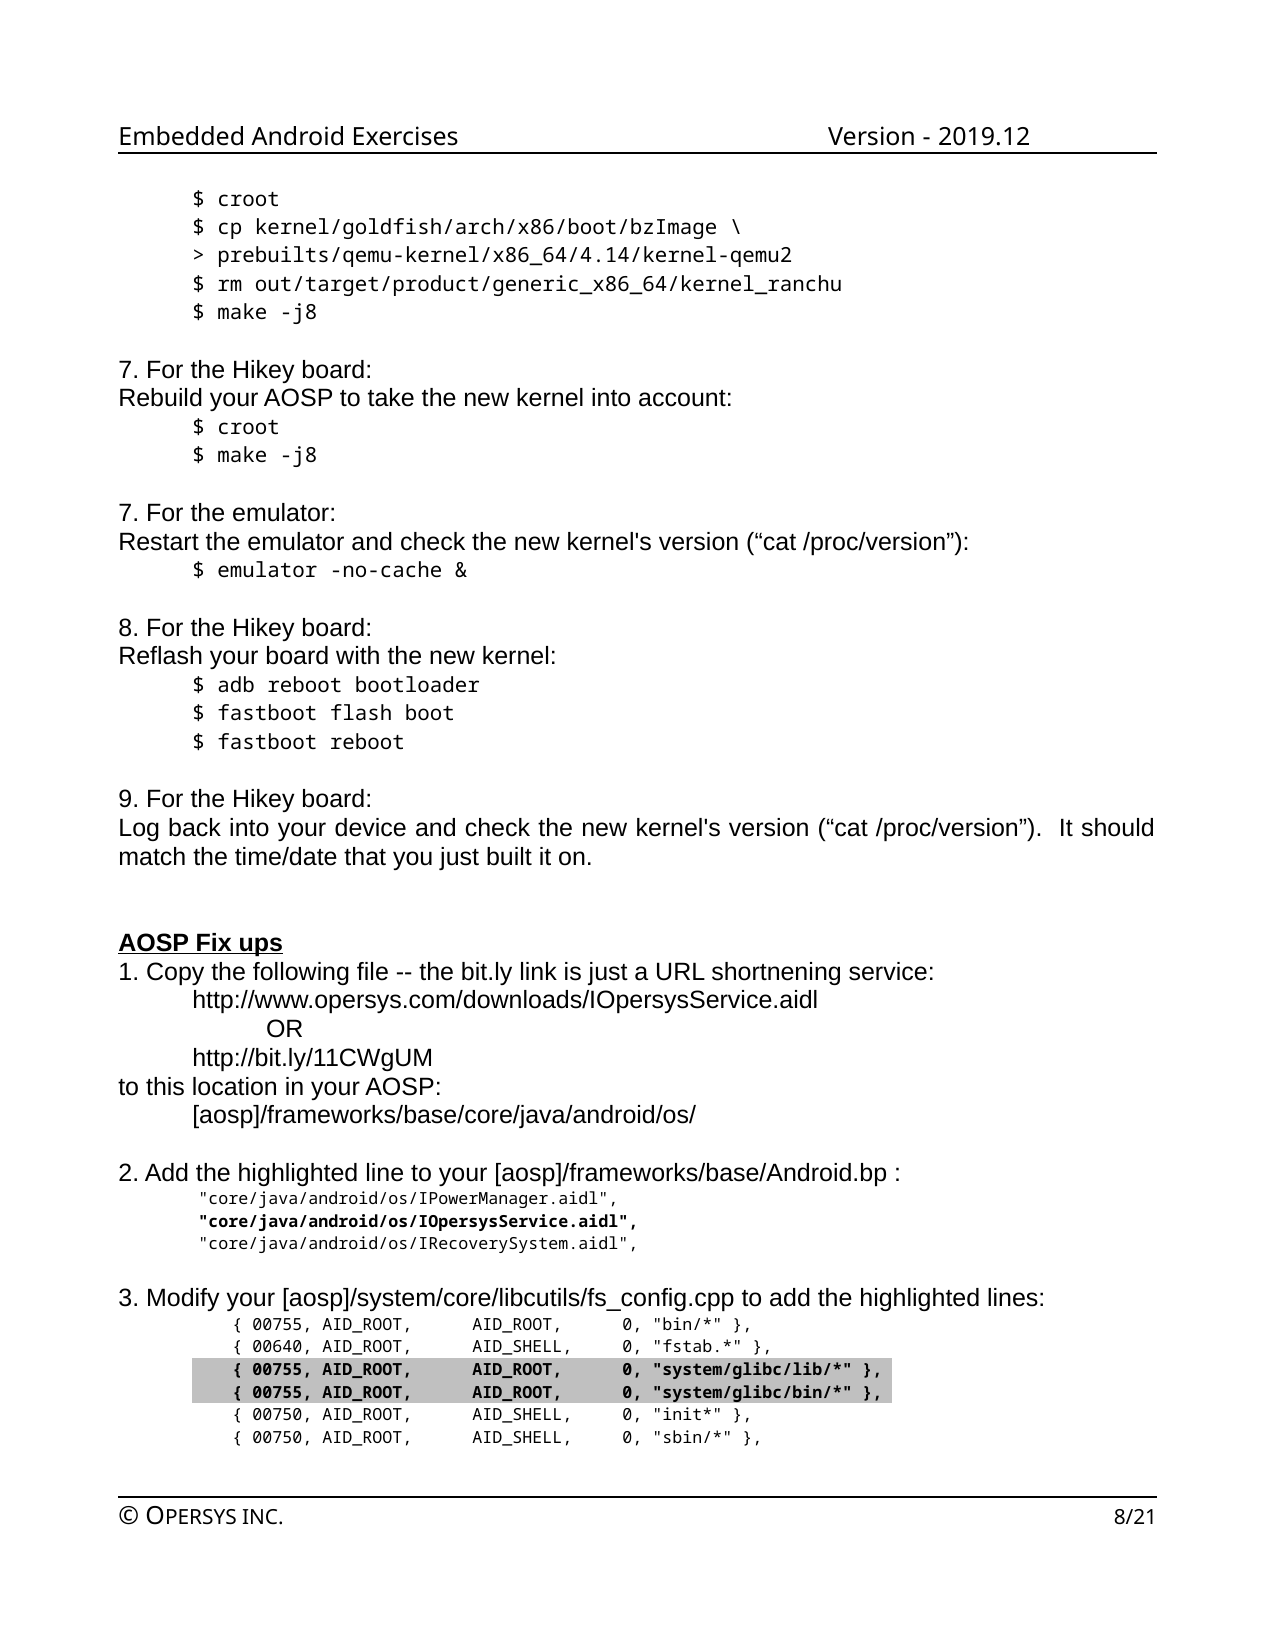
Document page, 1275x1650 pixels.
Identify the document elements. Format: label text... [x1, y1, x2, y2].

text { 00755, AID_ROOT, AID_ROOT, 0, "bin/*" }, [192, 1312, 1157, 1335]
text [aosp]/frameworks/base/core/java/android/os/ [192, 1100, 1157, 1129]
text 3. Modify your [aosp]/system/core/libcutils/fs_config.cpp to add the highlighted lines: [118, 1283, 1157, 1312]
text 7. For the Hikey board: [118, 355, 1157, 383]
text Reflash your board with the new kernel: [118, 641, 1157, 670]
text { 00755, AID_ROOT, AID_ROOT, 0, "system/glibc/lib/*" }, [192, 1358, 1157, 1380]
text { 00755, AID_ROOT, AID_ROOT, 0, "system/glibc/bin/*" }, [192, 1380, 1157, 1403]
text 7. For the emulator: [118, 498, 1157, 527]
text Log back into your device and check the new kernel's version (“cat /proc/version”). It should match the time/date that you just built it on. [118, 813, 1157, 870]
text "core/java/android/os/IPowerManager.aidl", [118, 1187, 1157, 1209]
text Restart the emulator and check the new kernel's version (“cat /proc/version”): [118, 527, 1157, 555]
text 9. For the Hikey board: [118, 784, 1157, 813]
text $ adb reboot bootloader [192, 670, 1157, 698]
text AOSP Fix ups [118, 928, 1157, 957]
text > prebuilts/qemu-kernel/x86_64/4.14/kernel-qemu2 [192, 241, 1157, 269]
text "core/java/android/os/IRecoverySystem.aidl", [118, 1232, 1157, 1255]
text $ fastboot flash boot [192, 698, 1157, 727]
text Rebuild your AOSP to take the new kernel into account: [118, 383, 1157, 412]
text { 00750, AID_ROOT, AID_SHELL, 0, "init*" }, [192, 1403, 1157, 1426]
text 2. Add the highlighted line to your [aosp]/frameworks/base/Android.bp : [118, 1158, 1157, 1187]
text $ emulator -no-cache & [192, 555, 1157, 584]
text $ croot [192, 184, 1157, 212]
text http://bit.ly/11CWgUM [192, 1043, 1157, 1072]
text $ make -j8 [192, 441, 1157, 469]
text $ fastboot reboot [192, 727, 1157, 755]
text http://www.opersys.com/downloads/IOpersysService.aidl [192, 985, 1157, 1014]
text $ croot [192, 412, 1157, 441]
text $ cp kernel/goldfish/arch/x86/boot/bzImage \ [192, 212, 1157, 241]
text $ rm out/target/product/generic_x86_64/kernel_ranchu [192, 269, 1157, 297]
text OR [192, 1014, 1157, 1043]
text $ make -j8 [192, 297, 1157, 326]
text 8. For the Hikey board: [118, 612, 1157, 641]
text { 00750, AID_ROOT, AID_SHELL, 0, "sbin/*" }, [192, 1426, 1157, 1448]
text to this location in your AOSP: [118, 1072, 1157, 1100]
text 1. Copy the following file -- the bit.ly link is just a URL shortnening service: [118, 957, 1157, 985]
text "core/java/android/os/IOpersysService.aidl", [118, 1209, 1157, 1232]
text { 00640, AID_ROOT, AID_SHELL, 0, "fstab.*" }, [192, 1335, 1157, 1358]
